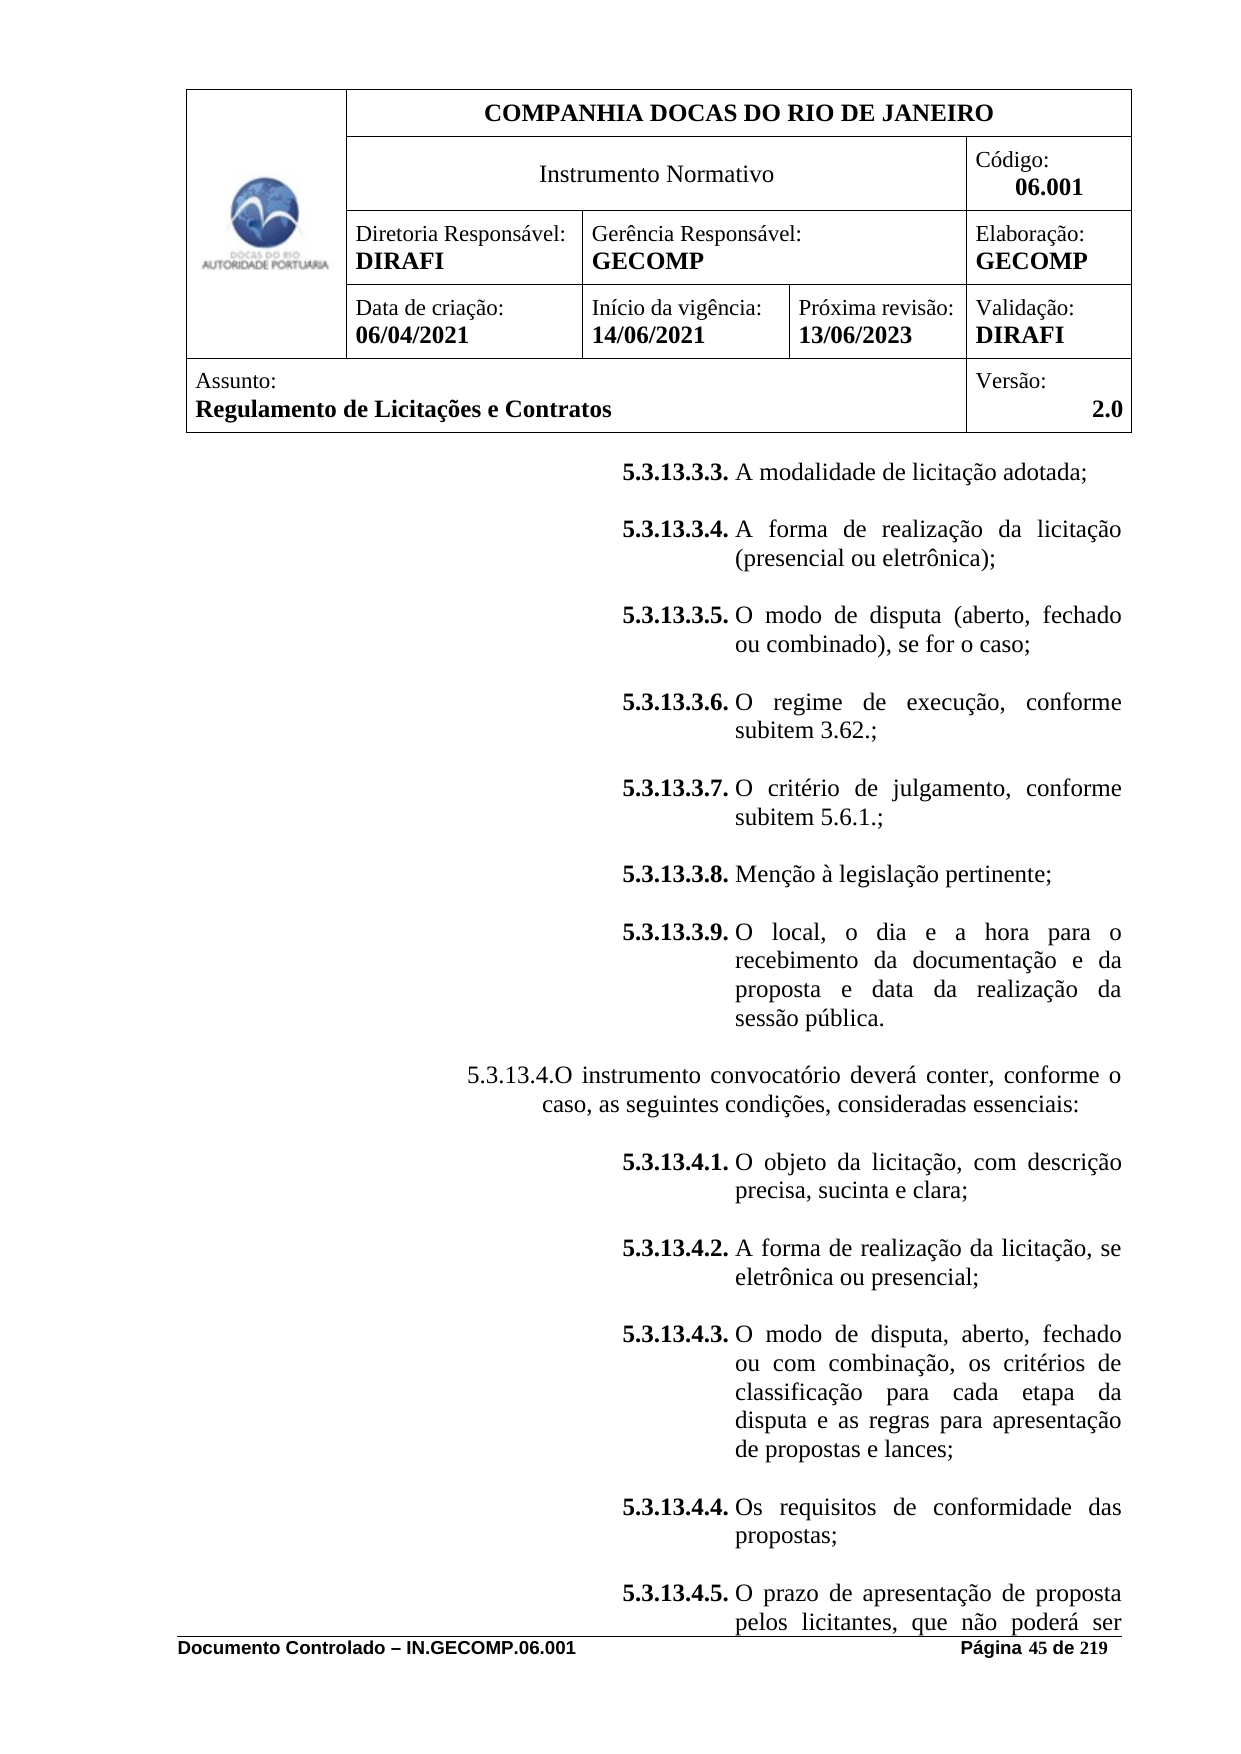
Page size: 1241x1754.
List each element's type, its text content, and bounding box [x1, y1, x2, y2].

list O modo de disputa (aberto, fechado ou combinado), se for o caso; [622, 600, 1122, 658]
list A forma de realização da licitação, se eletrônica ou presencial; [622, 1233, 1122, 1290]
list A forma de realização da licitação (presencial ou eletrônica); [622, 514, 1122, 572]
list A modalidade de licitação adotada; [622, 457, 1122, 485]
list O objeto da licitação, com descrição precisa, sucinta e clara; [622, 1147, 1122, 1204]
list O critério de julgamento, conforme subitem 5.6.1.; [622, 773, 1122, 830]
list O local, o dia e a hora para o recebimento da documentação e da proposta e data da realização da sessão pública. [622, 917, 1122, 1032]
list O regime de execução, conforme subitem 3.62.; [622, 687, 1122, 744]
list O prazo de apresentação de proposta pelos licitantes, que não poderá ser inferior ao previsto no art. 39 da Lei nº 13.303/2016; [622, 1578, 1122, 1635]
list Menção à legislação pertinente; [622, 859, 1122, 888]
list O modo de disputa, aberto, fechado ou com combinação, os critérios de classificação para cada etapa da disputa e as regras para apresentação de propostas e lances; [622, 1319, 1122, 1463]
list Os requisitos de conformidade das propostas; [622, 1492, 1122, 1549]
list O instrumento convocatório deverá conter, conforme o caso, as seguintes condições, consideradas essenciais: [467, 1060, 1122, 1118]
